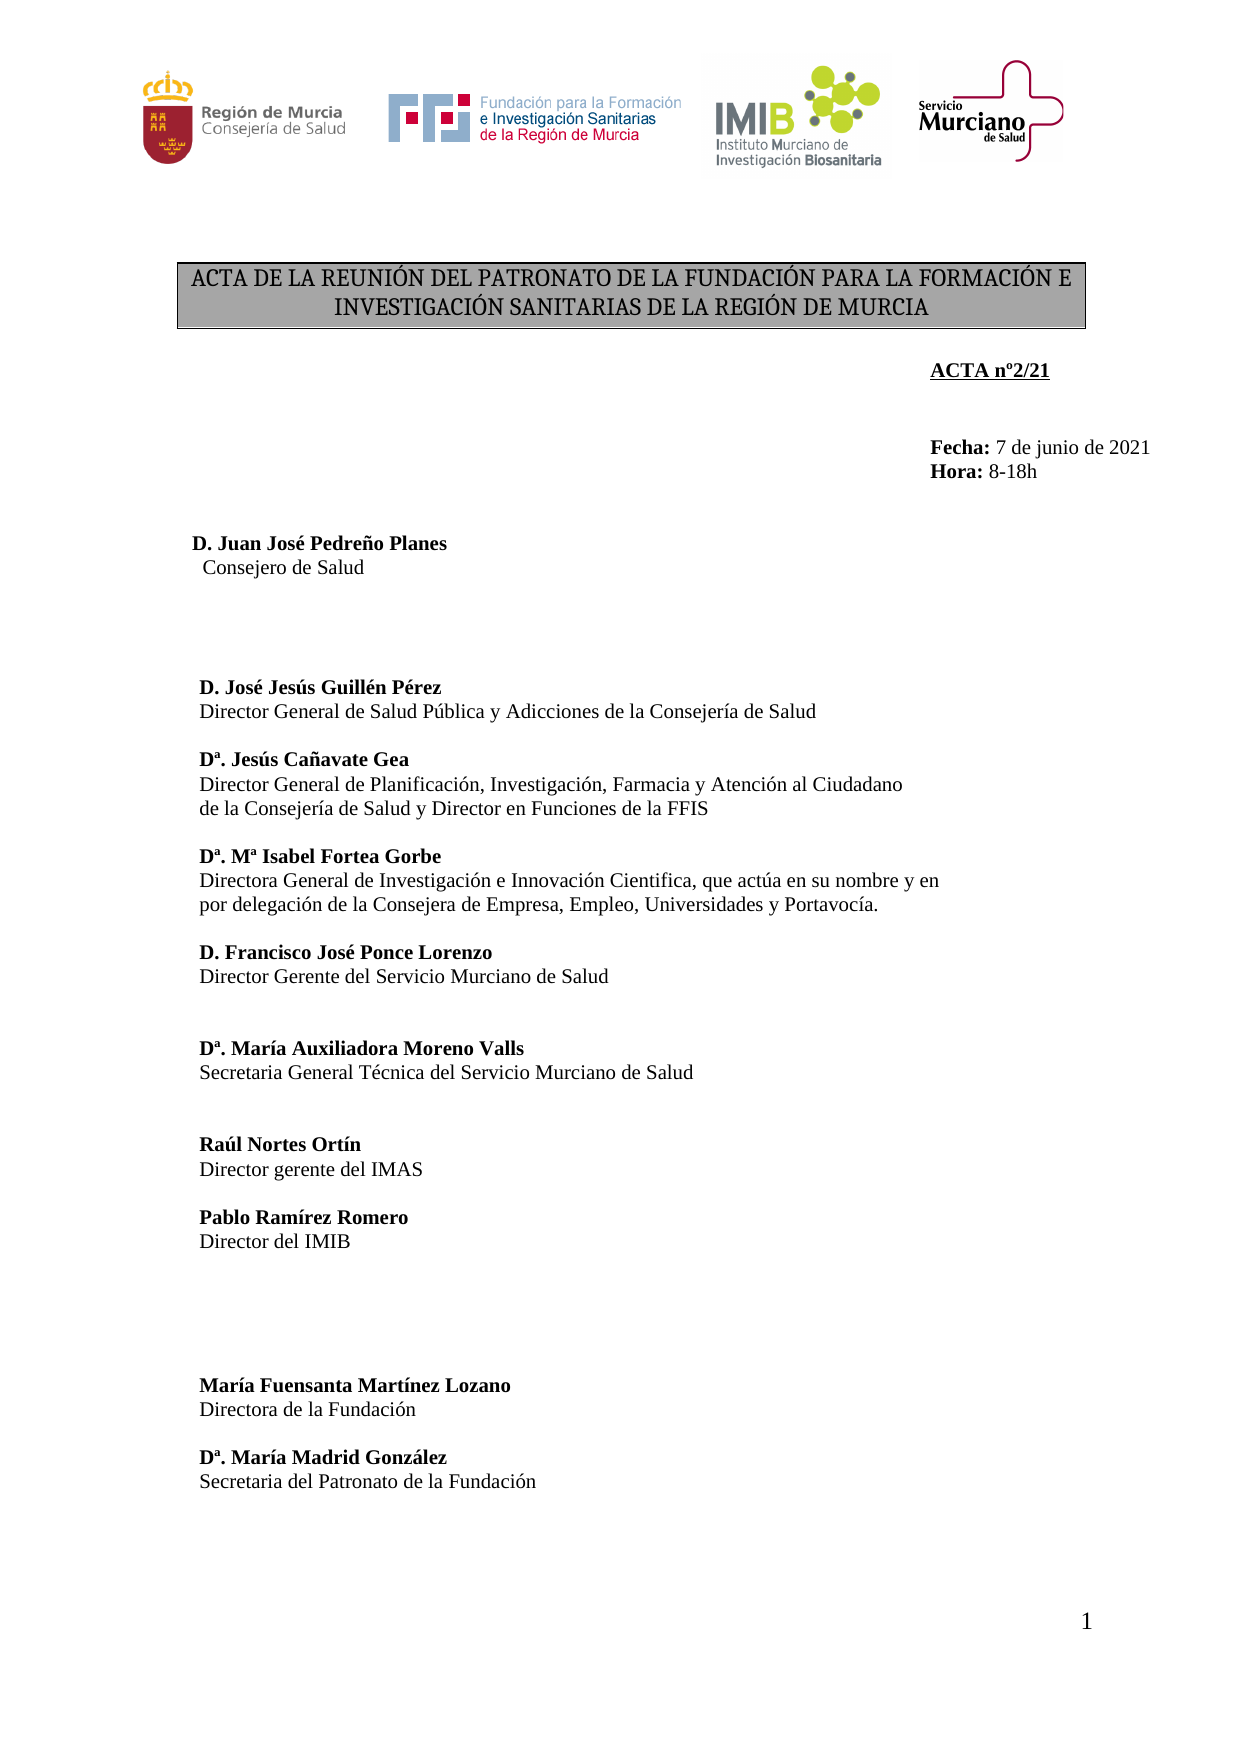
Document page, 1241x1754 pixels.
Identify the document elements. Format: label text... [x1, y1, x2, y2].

table_cell [192, 1518, 923, 1541]
table_cell Fecha: 7 de junio de 2021 Hora: 8-18h [923, 435, 1240, 1542]
table_header ACTA nº2/21 [923, 358, 1240, 406]
table_cell [192, 1253, 923, 1349]
table_cell [185, 406, 923, 434]
table_header ACTA DE LA REUNIÓN DEL PATRONATO DE LA FUNDACIÓN PARA LA FORMACIÓN E INVESTIGACIÓN SANITARIAS DE LA REGIÓN DE MURCIA [178, 264, 1085, 327]
table_header D. José Jesús Guillén Pérez Director General de Salud Pública y Adicciones de la Consejería de Salud Dª. Jesús Cañavate Gea Director General de Planificación, Investigación, Farmacia y Atención al Ciudadano de la Consejería de Salud y Director en Funciones de la FFIS Dª. Mª Isabel Fortea Gorbe Directora General de Investigación e Innovación Cientifica, que actúa en su nombre y en por delegación de la Consejera de Empresa, Empleo, Universidades y Portavocía. D. Francisco José Ponce Lorenzo Director Gerente del Servicio Murciano de Salud Dª. María Auxiliadora Moreno Valls Secretaria General Técnica del Servicio Murciano de Salud Raúl Nortes Ortín Director gerente del IMAS Pablo Ramírez Romero Director del IMIB [192, 603, 923, 1253]
table_cell [923, 406, 1240, 434]
table_cell [192, 1493, 923, 1517]
table_cell D. Juan José Pedreño Planes Consejero de Salud [185, 435, 923, 1542]
table_cell María Fuensanta Martínez Lozano Directora de la Fundación Dª. María Madrid González Secretaria del Patronato de la Fundación [192, 1349, 923, 1493]
table_header [185, 358, 923, 406]
